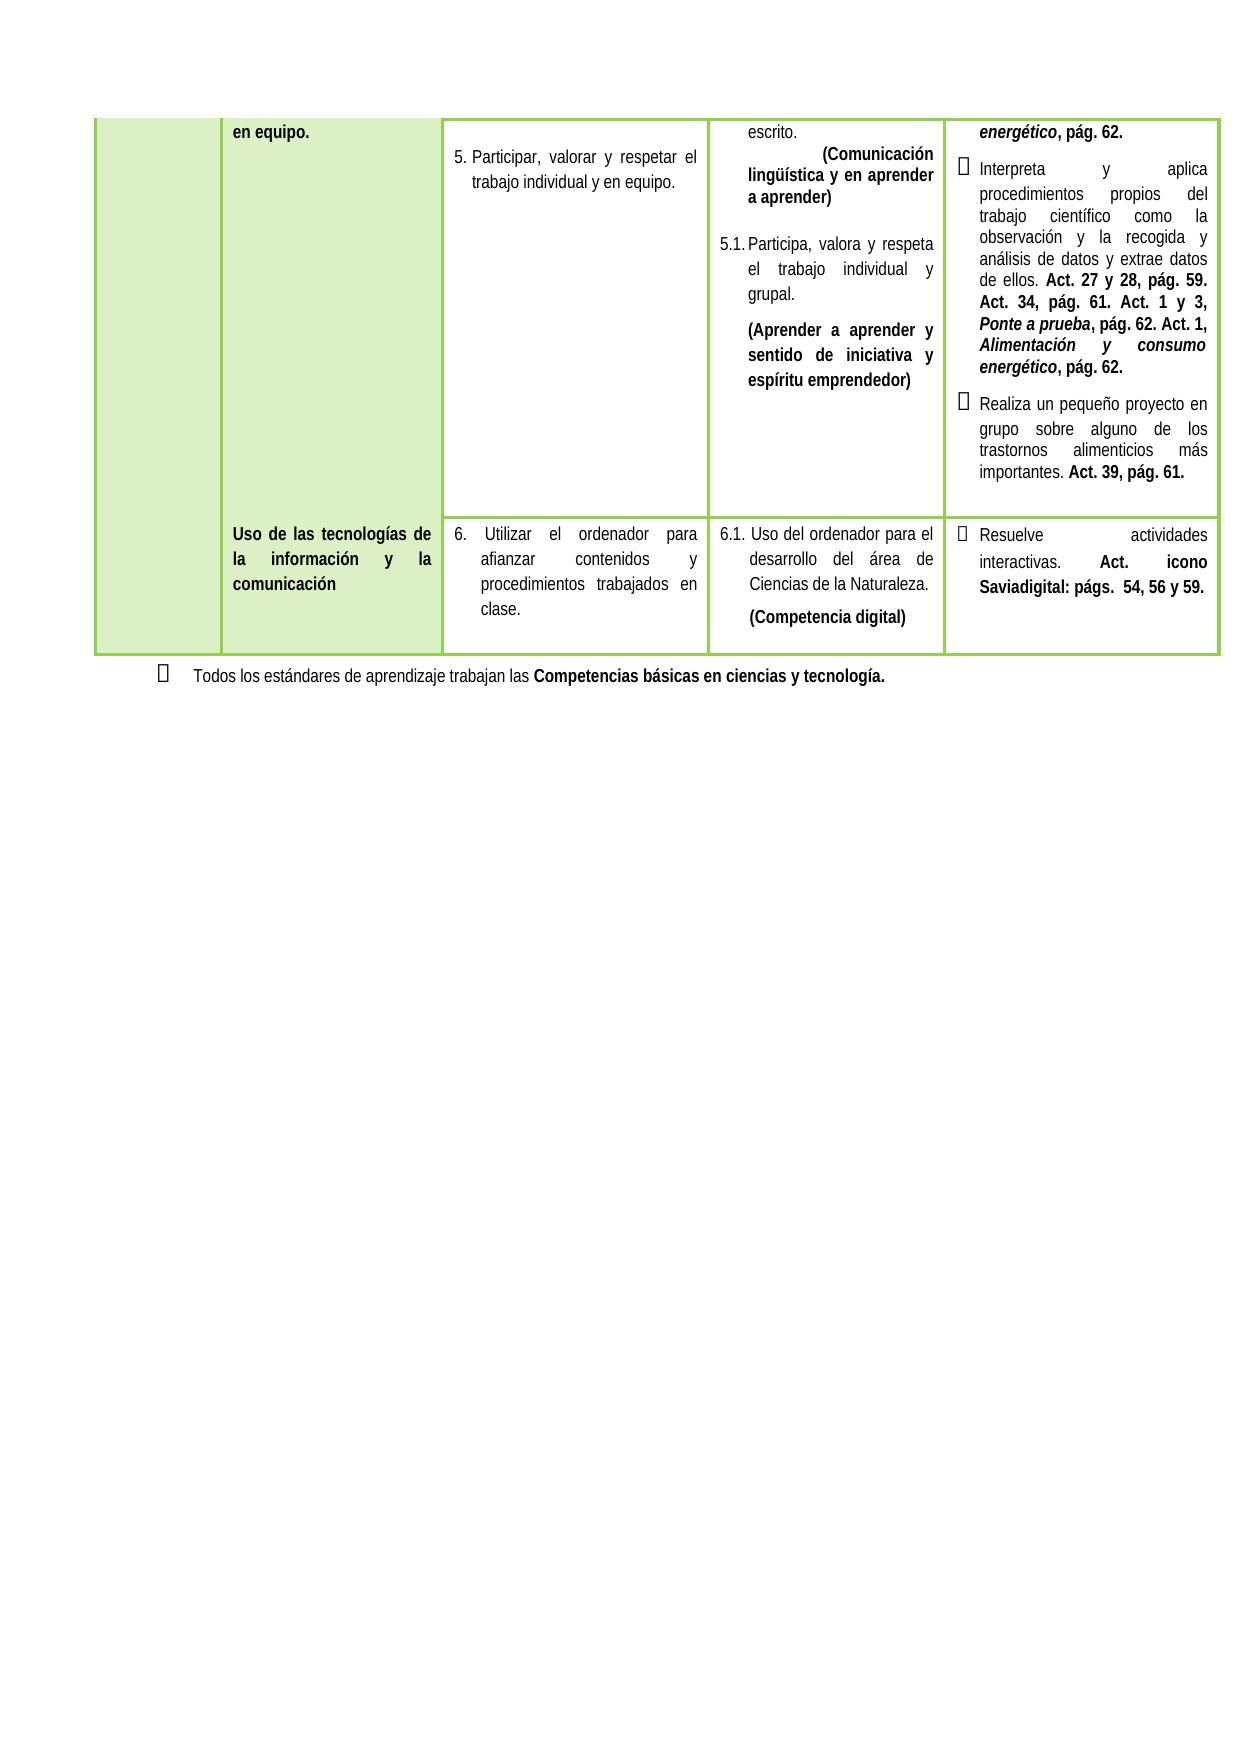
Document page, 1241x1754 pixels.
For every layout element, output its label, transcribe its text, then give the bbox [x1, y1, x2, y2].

table_cell Resuelve actividades interactivas. Act. icono Saviadigital: págs. 54, 56 y 59. [946, 519, 1217, 653]
list Todos los estándares de aprendizaje trabajan las Competencias básicas en ciencias y tecnología. [156, 656, 1122, 690]
table_cell [97, 118, 220, 516]
table_cell [97, 516, 220, 653]
table_cell escrito. (Comunicación lingüística y en aprender a aprender) 5.1. Participa, valora y respeta el trabajo individual y grupal. (Aprender a aprender y sentido de iniciativa y espíritu emprendedor) [710, 121, 943, 516]
table_cell Uso de las tecnologías de la información y la comunicación [223, 516, 441, 653]
table_cell 6. Utilizar el ordenador para afianzar contenidos y procedimientos trabajados en clase. [444, 519, 707, 653]
table_cell 6.1. Uso del ordenador para el desarrollo del área de Ciencias de la Naturaleza. (Competencia digital) [710, 519, 943, 653]
table_cell en equipo. [223, 118, 441, 516]
table_cell energético, pág. 62. Interpreta y aplica procedimientos propios del trabajo científico como la observación y la recogida y análisis de datos y extrae datos de ellos. Act. 27 y 28, pág. 59. Act. 34, pág. 61. Act. 1 y 3, Ponte a prueba, pág. 62. Act. 1, Alimentación y consumo energético, pág. 62. Realiza un pequeño proyecto en grupo sobre alguno de los trastornos alimenticios más importantes. Act. 39, pág. 61. [946, 121, 1217, 516]
table_cell 5. Participar, valorar y respetar el trabajo individual y en equipo. [444, 121, 707, 516]
